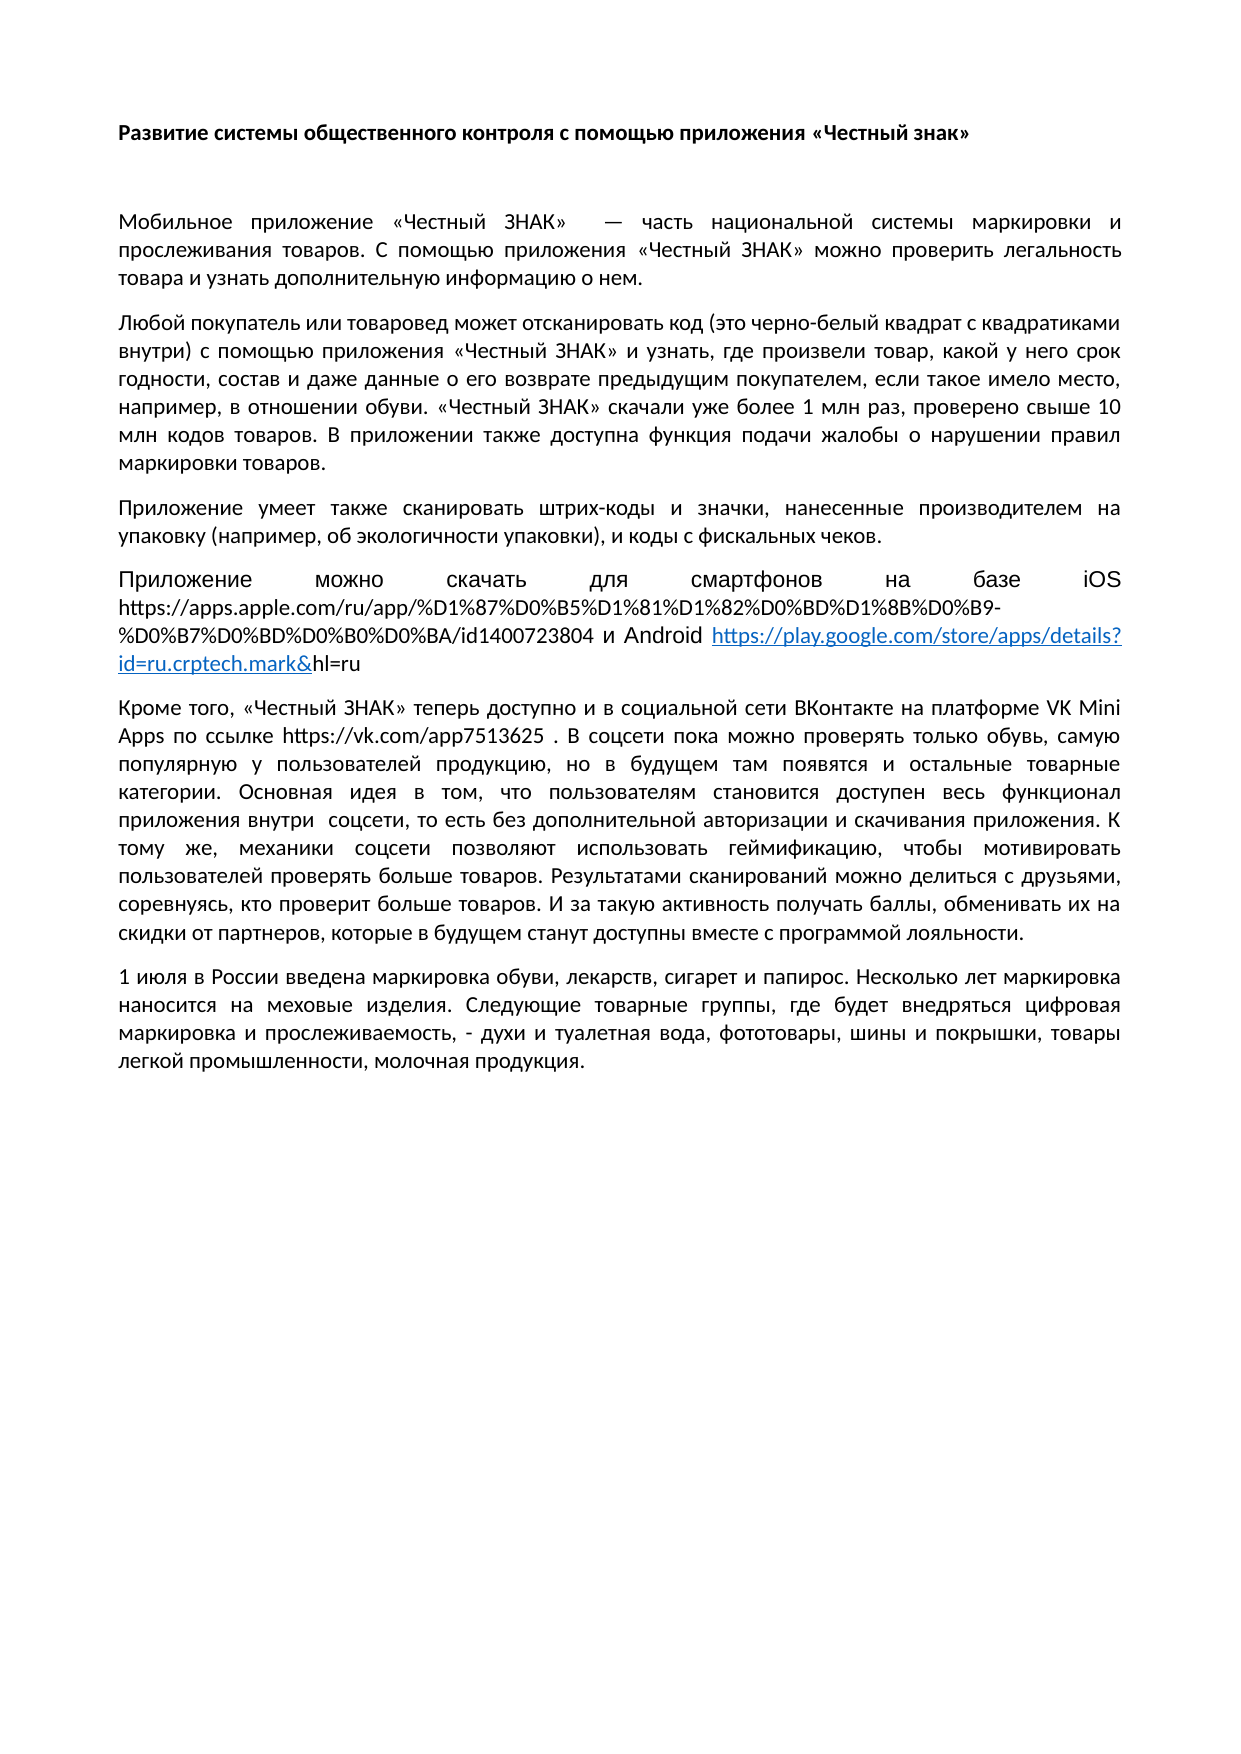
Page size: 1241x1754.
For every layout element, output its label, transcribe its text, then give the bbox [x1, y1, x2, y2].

text Кроме того, «Честный ЗНАК» теперь доступно и в социальной сети ВКонтакте на платформе VK Mini Apps по ссылке https://vk.com/app7513625 . В соцсети пока можно проверять только обувь, самую популярную у пользователей продукцию, но в будущем там появятся и остальные товарные категории. Основная идея в том, что пользователям становится доступен весь функционал приложения внутри соцсети, то есть без дополнительной авторизации и скачивания приложения. К тому же, механики соцсети позволяют использовать геймификацию, чтобы мотивировать пользователей проверять больше товаров. Результатами сканирований можно делиться с друзьями, соревнуясь, кто проверит больше товаров. И за такую активность получать баллы, обменивать их на скидки от партнеров, которые в будущем станут доступны вместе с программой лояльности. [118, 693, 1122, 946]
text Приложение умеет также сканировать штрих-коды и значки, нанесенные производителем на упаковку (например, об экологичности упаковки), и коды с фискальных чеков. [118, 493, 1122, 549]
text 1 июля в России введена маркировка обуви, лекарств, сигарет и папирос. Несколько лет маркировка наносится на меховые изделия. Следующие товарные группы, где будет внедряться цифровая маркировка и прослеживаемость, - духи и туалетная вода, фототовары, шины и покрышки, товары легкой промышленности, молочная продукция. [118, 962, 1122, 1074]
text Любой покупатель или товаровед может отсканировать код (это черно-белый квадрат с квадратиками внутри) с помощью приложения «Честный ЗНАК» и узнать, где произвели товар, какой у него срок годности, состав и даже данные о его возврате предыдущим покупателем, если такое имело место, например, в отношении обуви. «Честный ЗНАК» скачали уже более 1 млн раз, проверено свыше 10 млн кодов товаров. В приложении также доступна функция подачи жалобы о нарушении правил маркировки товаров. [118, 308, 1122, 476]
text Приложение можно скачать для смартфонов на базе iOS https://apps.apple.com/ru/app/%D1%87%D0%B5%D1%81%D1%82%D0%BD%D1%8B%D0%B9-%D0%B7%D0%BD%D0%B0%D0%BA/id1400723804 и Android https://play.google.com/store/apps/details?id=ru.crptech.mark&hl=ru [118, 566, 1122, 677]
text Мобильное приложение «Честный ЗНАК» — часть национальной системы маркировки и прослеживания товаров. С помощью приложения «Честный ЗНАК» можно проверить легальность товара и узнать дополнительную информацию о нем. [118, 207, 1122, 292]
text Развитие системы общественного контроля с помощью приложения «Честный знак» [118, 118, 1122, 146]
